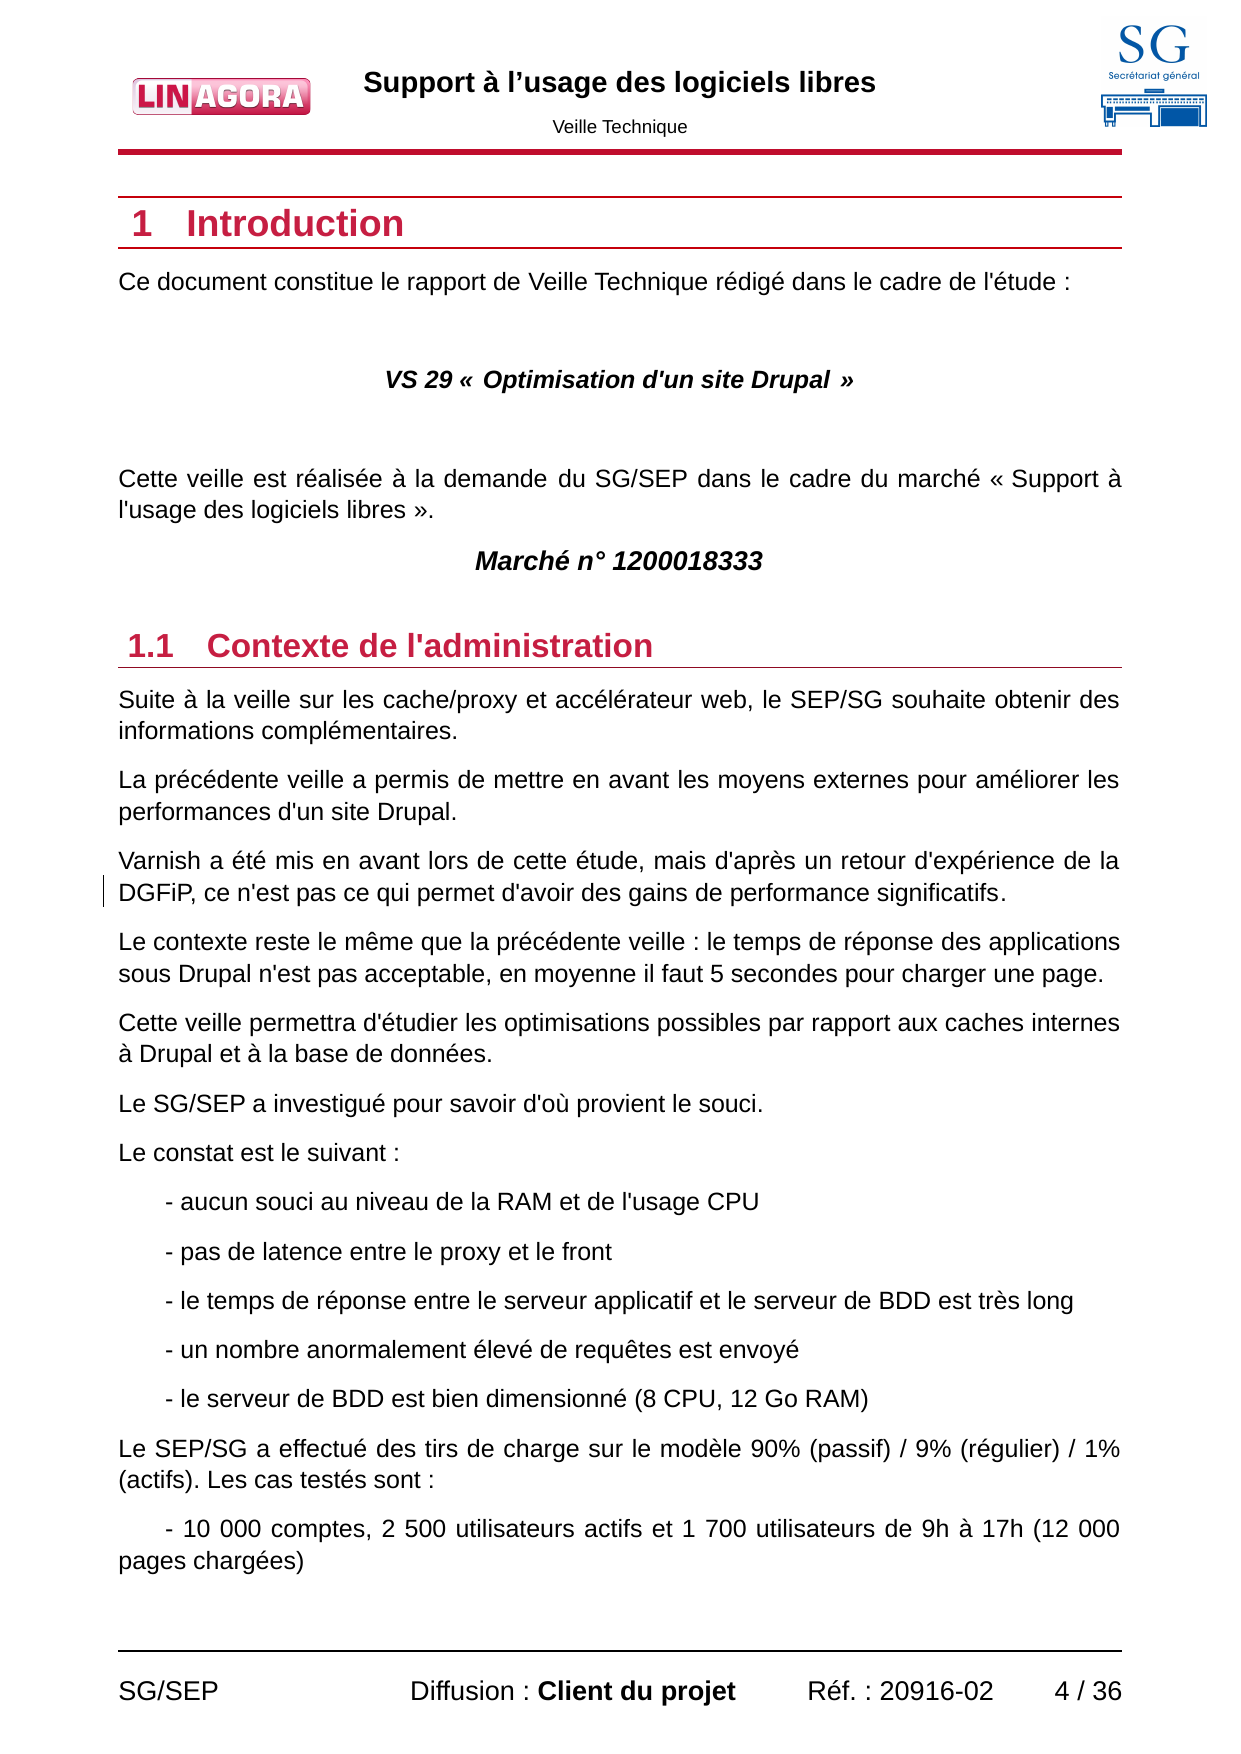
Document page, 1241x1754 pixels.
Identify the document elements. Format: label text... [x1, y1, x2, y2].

text - le temps de réponse entre le serveur applicatif et le serveur de BDD est très long [118, 1286, 1122, 1314]
text Cette veille est réalisée à la demande du SG/SEP dans le cadre du marché « Support à l'usage des logiciels libres ». [118, 464, 1122, 524]
text Le contexte reste le même que la précédente veille : le temps de réponse des applications sous Drupal n'est pas acceptable, en moyenne il faut 5 secondes pour charger une page. [118, 927, 1122, 987]
text Suite à la veille sur les cache/proxy et accélérateur web, le SEP/SG souhaite obtenir des informations complémentaires. [118, 684, 1122, 745]
text - pas de latence entre le proxy et le front [118, 1237, 1122, 1265]
text Varnish a été mis en avant lors de cette étude, mais d'après un retour d'expérience de la DGFiP, ce n'est pas ce qui permet d'avoir des gains de performance significatifs. [118, 846, 1122, 907]
text Cette veille permettra d'étudier les optimisations possibles par rapport aux caches internes à Drupal et à la base de données. [118, 1008, 1122, 1068]
text VS 29 « Optimisation d'un site Drupal » [118, 365, 1122, 394]
text Le constat est le suivant : [118, 1138, 1122, 1167]
text Ce document constitue le rapport de Veille Technique rédigé dans le cadre de l'étude : [118, 267, 1122, 296]
text - aucun souci au niveau de la RAM et de l'usage CPU [118, 1187, 1122, 1216]
text - 10 000 comptes, 2 500 utilisateurs actifs et 1 700 utilisateurs de 9h à 17h (12 000 pages chargées) [118, 1514, 1122, 1575]
text Marché n° 1200018333 [118, 545, 1122, 576]
text Le SG/SEP a investigué pour savoir d'où provient le souci. [118, 1089, 1122, 1117]
picture [1101, 16, 1207, 127]
text - le serveur de BDD est bien dimensionné (8 CPU, 12 Go RAM) [118, 1384, 1122, 1413]
picture [132, 78, 311, 115]
text La précédente veille a permis de mettre en avant les moyens externes pour améliorer les performances d'un site Drupal. [118, 765, 1122, 826]
subtitle Contexte de l'administration [118, 626, 1122, 667]
subtitle Introduction [118, 198, 1122, 247]
text Le SEP/SG a effectué des tirs de charge sur le modèle 90% (passif) / 9% (régulier) / 1% (actifs). Les cas testés sont : [118, 1434, 1122, 1494]
text - un nombre anormalement élevé de requêtes est envoyé [118, 1335, 1122, 1364]
